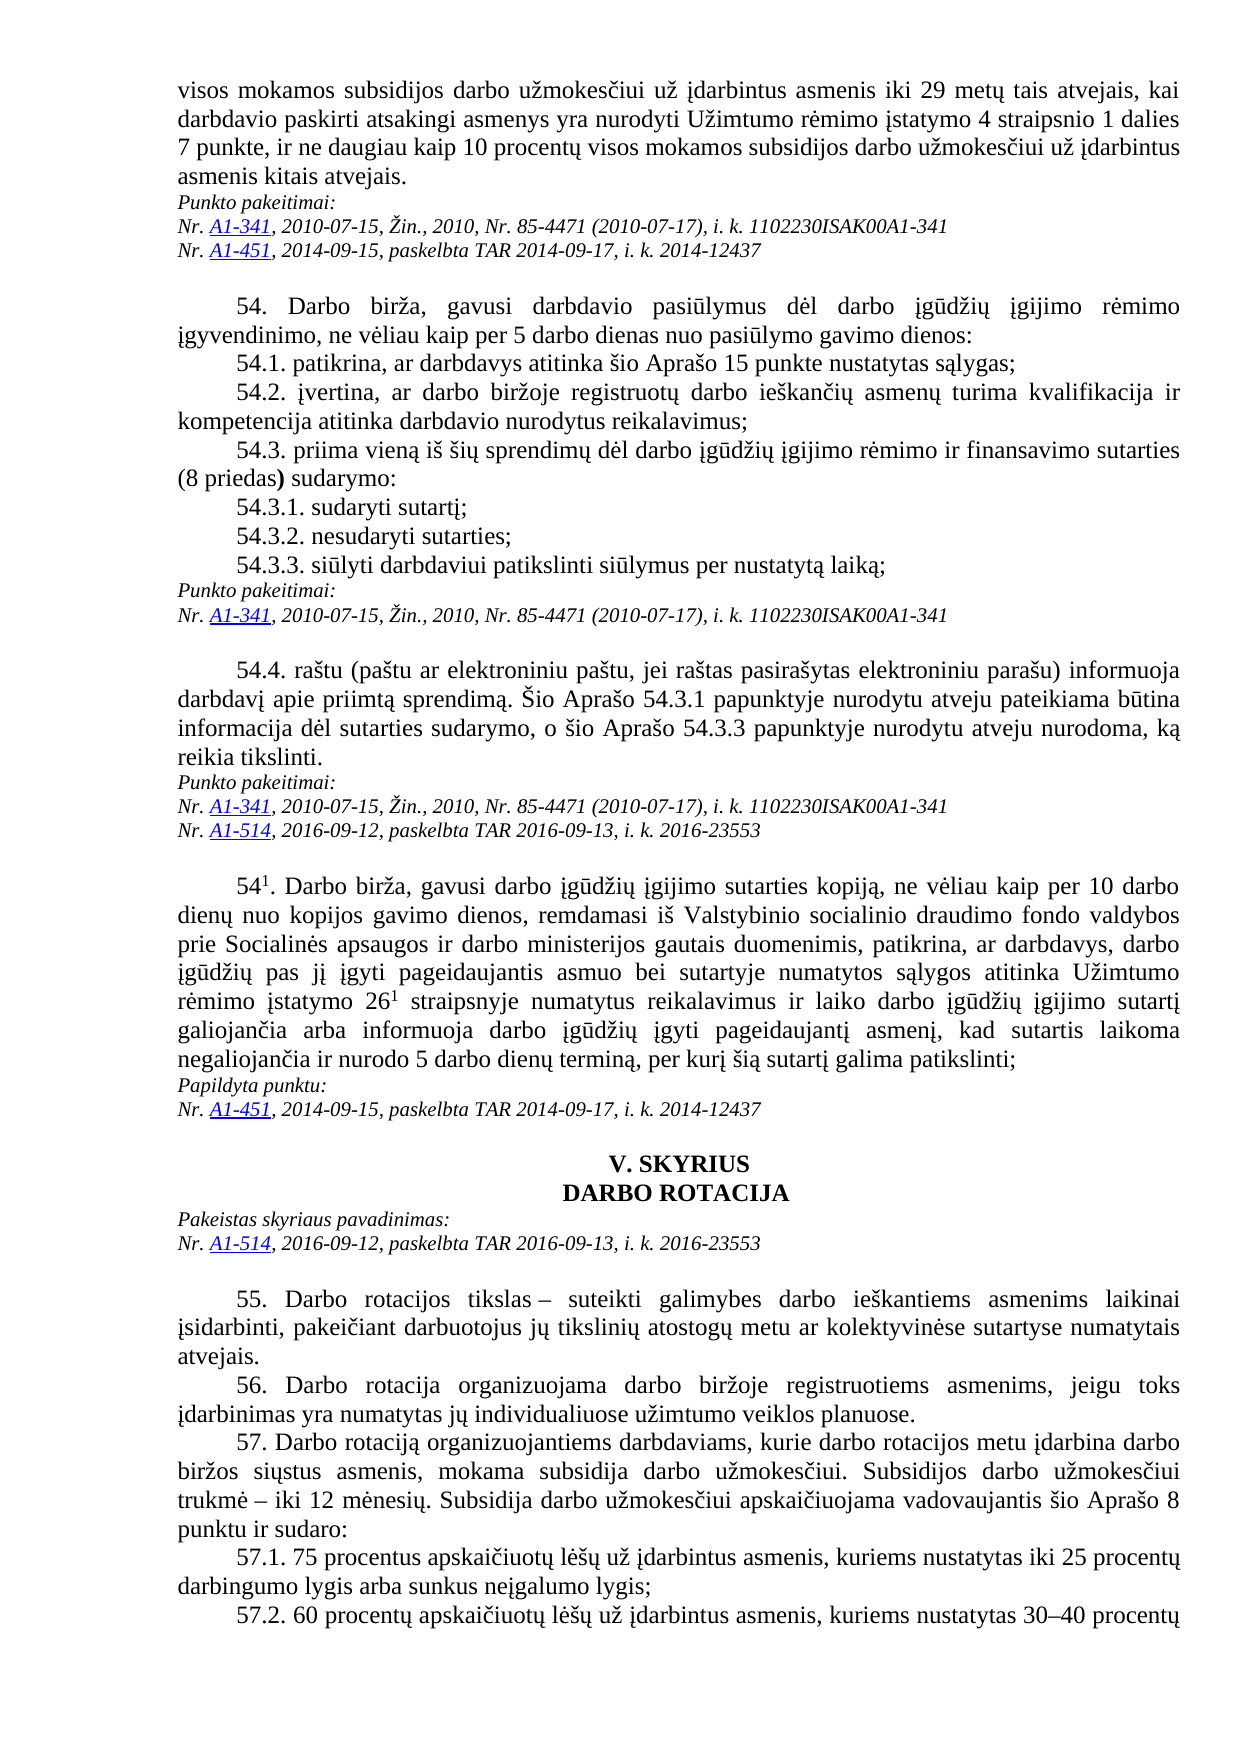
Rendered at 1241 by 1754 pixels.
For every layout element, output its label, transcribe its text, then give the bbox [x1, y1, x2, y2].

text Punkto pakeitimai: [177, 578, 1181, 602]
text visos mokamos subsidijos darbo užmokesčiui už įdarbintus asmenis iki 29 metų tais atvejais, kai darbdavio paskirti atsakingi asmenys yra nurodyti Užimtumo rėmimo įstatymo 4 straipsnio 1 dalies 7 punkte, ir ne daugiau kaip 10 procentų visos mokamos subsidijos darbo užmokesčiui už įdarbintus asmenis kitais atvejais. [177, 75, 1181, 190]
text 57.1. 75 procentus apskaičiuotų lėšų už įdarbintus asmenis, kuriems nustatytas iki 25 procentų darbingumo lygis arba sunkus neįgalumo lygis; [177, 1542, 1181, 1600]
text 54.3.3. siūlyti darbdaviui patikslinti siūlymus per nustatytą laiką; [177, 550, 1181, 578]
text 54.3.2. nesudaryti sutarties; [177, 521, 1181, 550]
text Nr. A1-451, 2014-09-15, paskelbta TAR 2014-09-17, i. k. 2014-12437 [177, 1097, 1181, 1121]
text V. skyrius [177, 1149, 1181, 1178]
text 56. Darbo rotacija organizuojama darbo biržoje registruotiems asmenims, jeigu toks įdarbinimas yra numatytas jų individualiuose užimtumo veiklos planuose. [177, 1370, 1181, 1427]
text 54.1. patikrina, ar darbdavys atitinka šio Aprašo 15 punkte nustatytas sąlygas; [177, 348, 1181, 377]
text DARBO ROTACIJA [177, 1178, 1181, 1207]
text 541. Darbo birža, gavusi darbo įgūdžių įgijimo sutarties kopiją, ne vėliau kaip per 10 darbo dienų nuo kopijos gavimo dienos, remdamasi iš Valstybinio socialinio draudimo fondo valdybos prie Socialinės apsaugos ir darbo ministerijos gautais duomenimis, patikrina, ar darbdavys, darbo įgūdžių pas jį įgyti pageidaujantis asmuo bei sutartyje numatytos sąlygos atitinka Užimtumo rėmimo įstatymo 261 straipsnyje numatytus reikalavimus ir laiko darbo įgūdžių įgijimo sutartį galiojančia arba informuoja darbo įgūdžių įgyti pageidaujantį asmenį, kad sutartis laikoma negaliojančia ir nurodo 5 darbo dienų terminą, per kurį šią sutartį galima patikslinti; [177, 871, 1181, 1072]
text 55. Darbo rotacijos tikslas – suteikti galimybes darbo ieškantiems asmenims laikinai įsidarbinti, pakeičiant darbuotojus jų tikslinių atostogų metu ar kolektyvinėse sutartyse numatytais atvejais. [177, 1284, 1181, 1370]
text Nr. A1-341, 2010-07-15, Žin., 2010, Nr. 85-4471 (2010-07-17), i. k. 1102230ISAK00A1-341 [177, 602, 1181, 627]
text 54.3.1. sudaryti sutartį; [177, 492, 1181, 521]
text 54.2. įvertina, ar darbo biržoje registruotų darbo ieškančių asmenų turima kvalifikacija ir kompetencija atitinka darbdavio nurodytus reikalavimus; [177, 377, 1181, 435]
text Papildyta punktu: [177, 1072, 1181, 1097]
text Punkto pakeitimai: [177, 190, 1181, 214]
text Nr. A1-514, 2016-09-12, paskelbta TAR 2016-09-13, i. k. 2016-23553 [177, 1231, 1181, 1255]
text Nr. A1-514, 2016-09-12, paskelbta TAR 2016-09-13, i. k. 2016-23553 [177, 818, 1181, 842]
text Nr. A1-341, 2010-07-15, Žin., 2010, Nr. 85-4471 (2010-07-17), i. k. 1102230ISAK00A1-341 [177, 794, 1181, 818]
text 54.3. priima vieną iš šių sprendimų dėl darbo įgūdžių įgijimo rėmimo ir finansavimo sutarties (8 priedas) sudarymo: [177, 435, 1181, 492]
text 57.2. 60 procentų apskaičiuotų lėšų už įdarbintus asmenis, kuriems nustatytas 30–40 procentų [177, 1600, 1181, 1629]
text Nr. A1-341, 2010-07-15, Žin., 2010, Nr. 85-4471 (2010-07-17), i. k. 1102230ISAK00A1-341 [177, 214, 1181, 238]
text Nr. A1-451, 2014-09-15, paskelbta TAR 2014-09-17, i. k. 2014-12437 [177, 238, 1181, 262]
text 57. Darbo rotaciją organizuojantiems darbdaviams, kurie darbo rotacijos metu įdarbina darbo biržos siųstus asmenis, mokama subsidija darbo užmokesčiui. Subsidijos darbo užmokesčiui trukmė – iki 12 mėnesių. Subsidija darbo užmokesčiui apskaičiuojama vadovaujantis šio Aprašo 8 punktu ir sudaro: [177, 1427, 1181, 1542]
text Punkto pakeitimai: [177, 770, 1181, 794]
text 54. Darbo birža, gavusi darbdavio pasiūlymus dėl darbo įgūdžių įgijimo rėmimo įgyvendinimo, ne vėliau kaip per 5 darbo dienas nuo pasiūlymo gavimo dienos: [177, 291, 1181, 348]
text 54.4. raštu (paštu ar elektroniniu paštu, jei raštas pasirašytas elektroniniu parašu) informuoja darbdavį apie priimtą sprendimą. Šio Aprašo 54.3.1 papunktyje nurodytu atveju pateikiama būtina informacija dėl sutarties sudarymo, o šio Aprašo 54.3.3 papunktyje nurodytu atveju nurodoma, ką reikia tikslinti. [177, 655, 1181, 770]
text Pakeistas skyriaus pavadinimas: [177, 1207, 1181, 1231]
